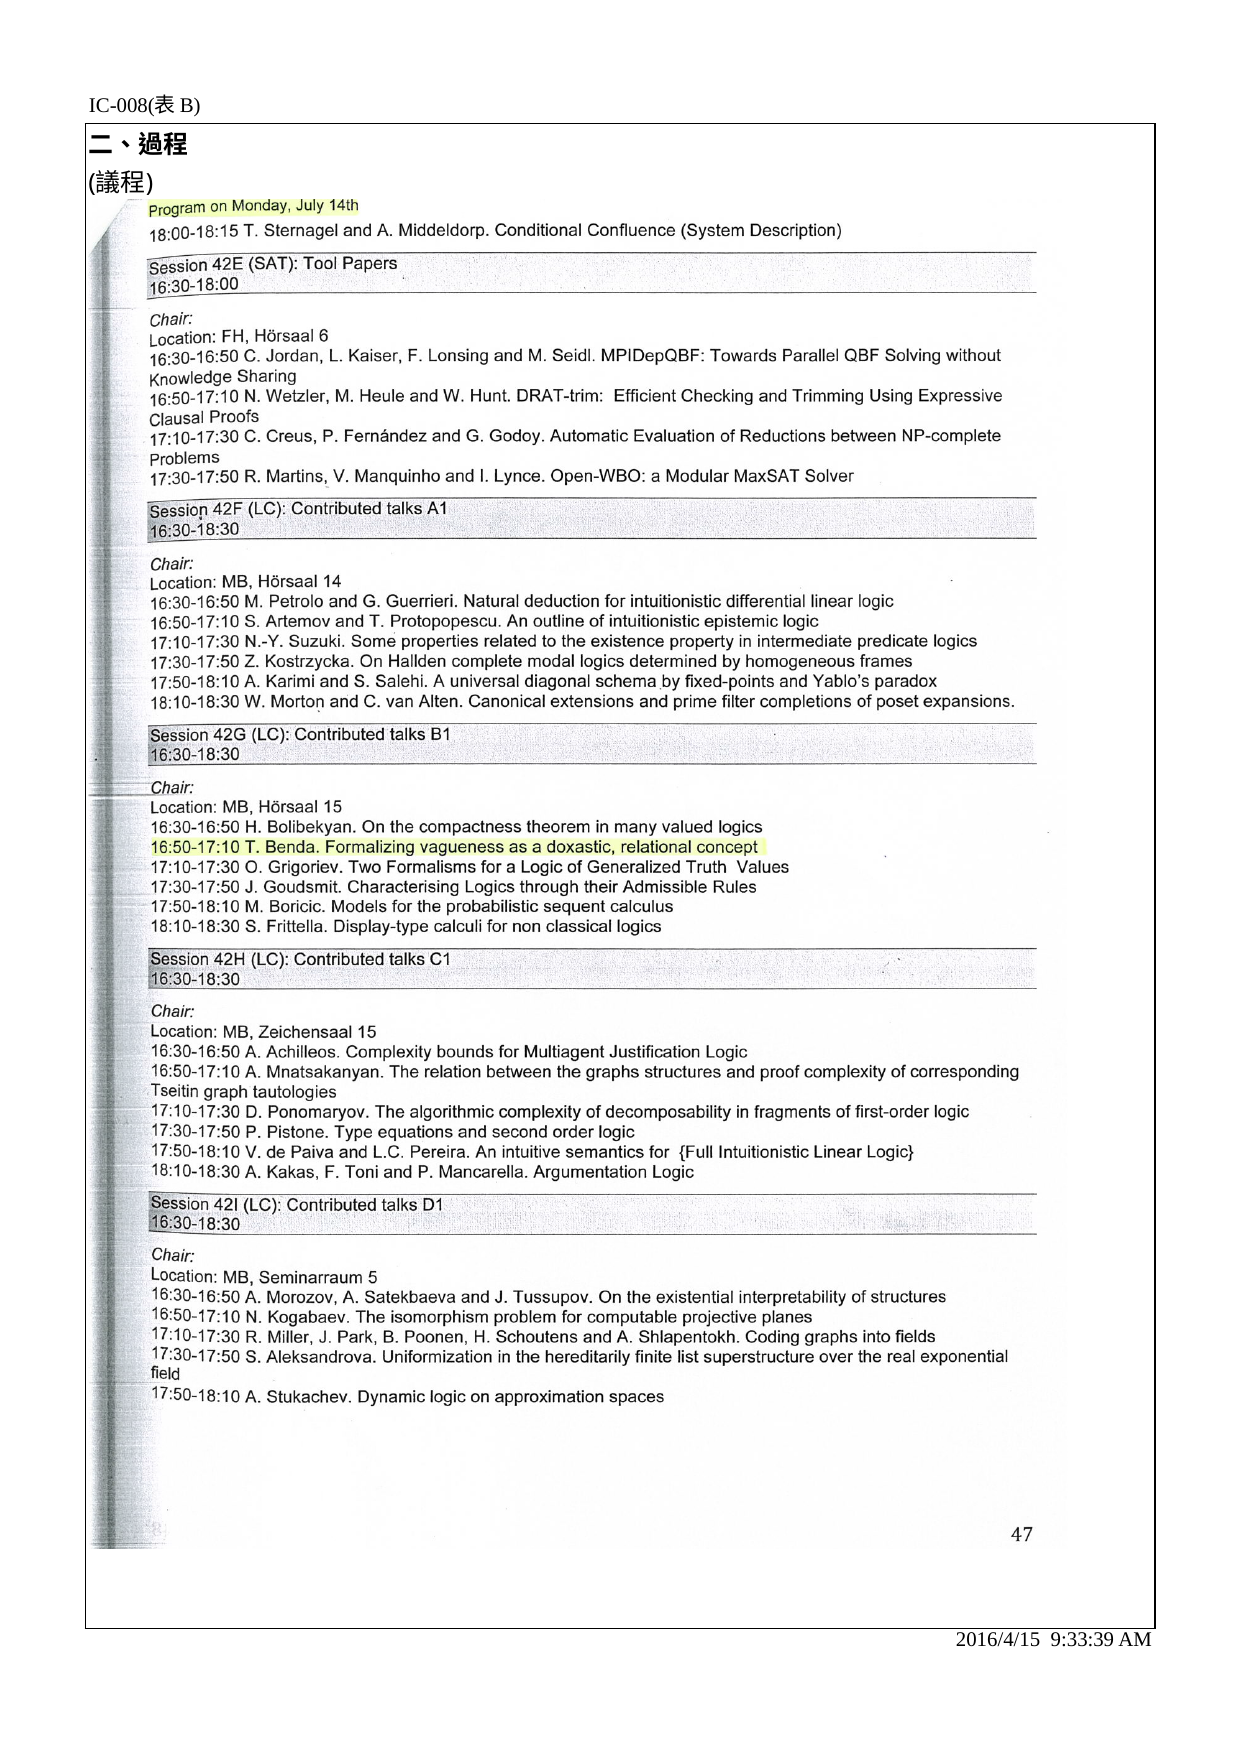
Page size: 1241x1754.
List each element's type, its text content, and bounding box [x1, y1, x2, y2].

table_cell 二、過程 (議程) [86, 124, 1154, 1628]
